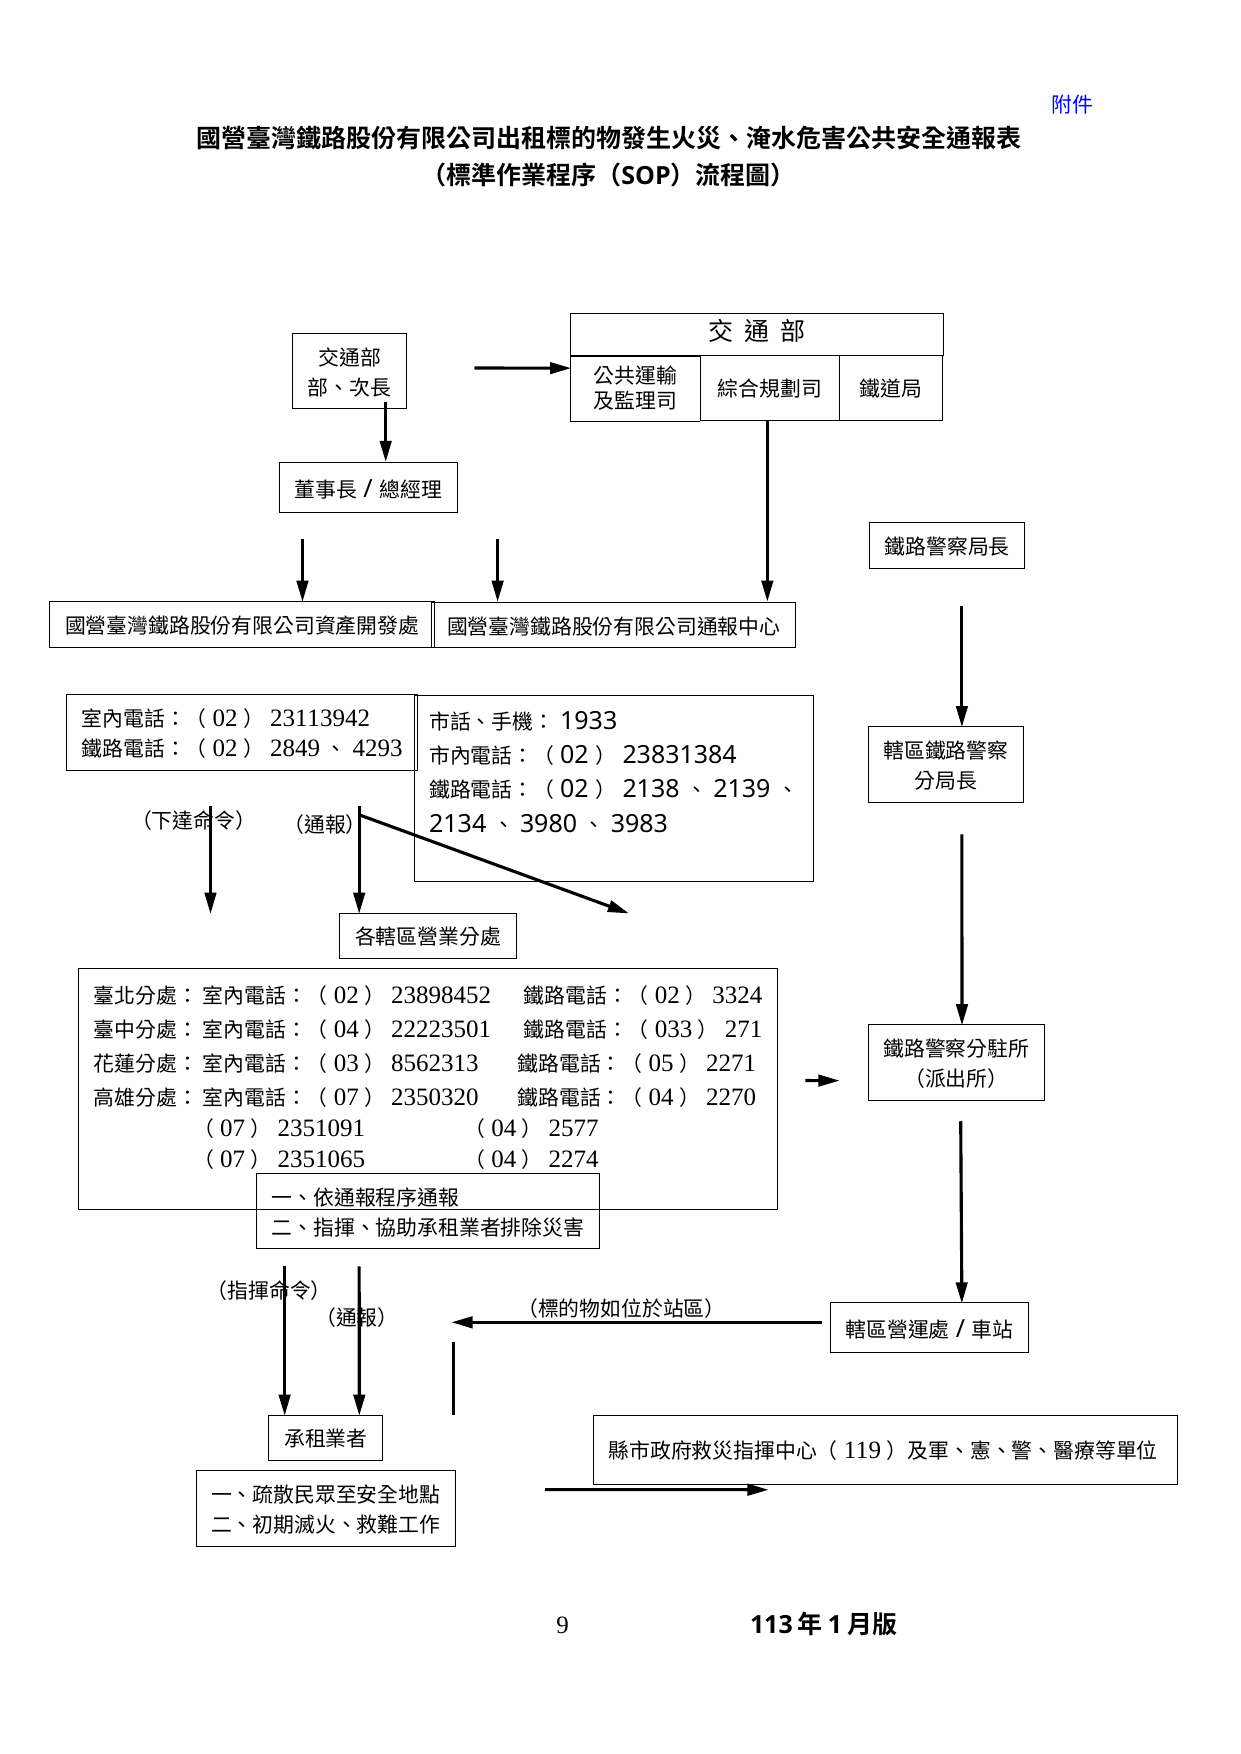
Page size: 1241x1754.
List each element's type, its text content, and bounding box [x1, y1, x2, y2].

text 國營臺灣鐵路股份有限公司出租標的物發生火災、淹水危害公共安全通報表 [44, 119, 1172, 155]
text 綜合規劃司 [715, 363, 824, 404]
text 鐵道局 [854, 363, 927, 405]
text （標準作業程序（SOP）流程圖） [44, 155, 1172, 191]
text 交 通 部 [585, 320, 928, 345]
text 公共運輸及監理司 [585, 363, 685, 413]
